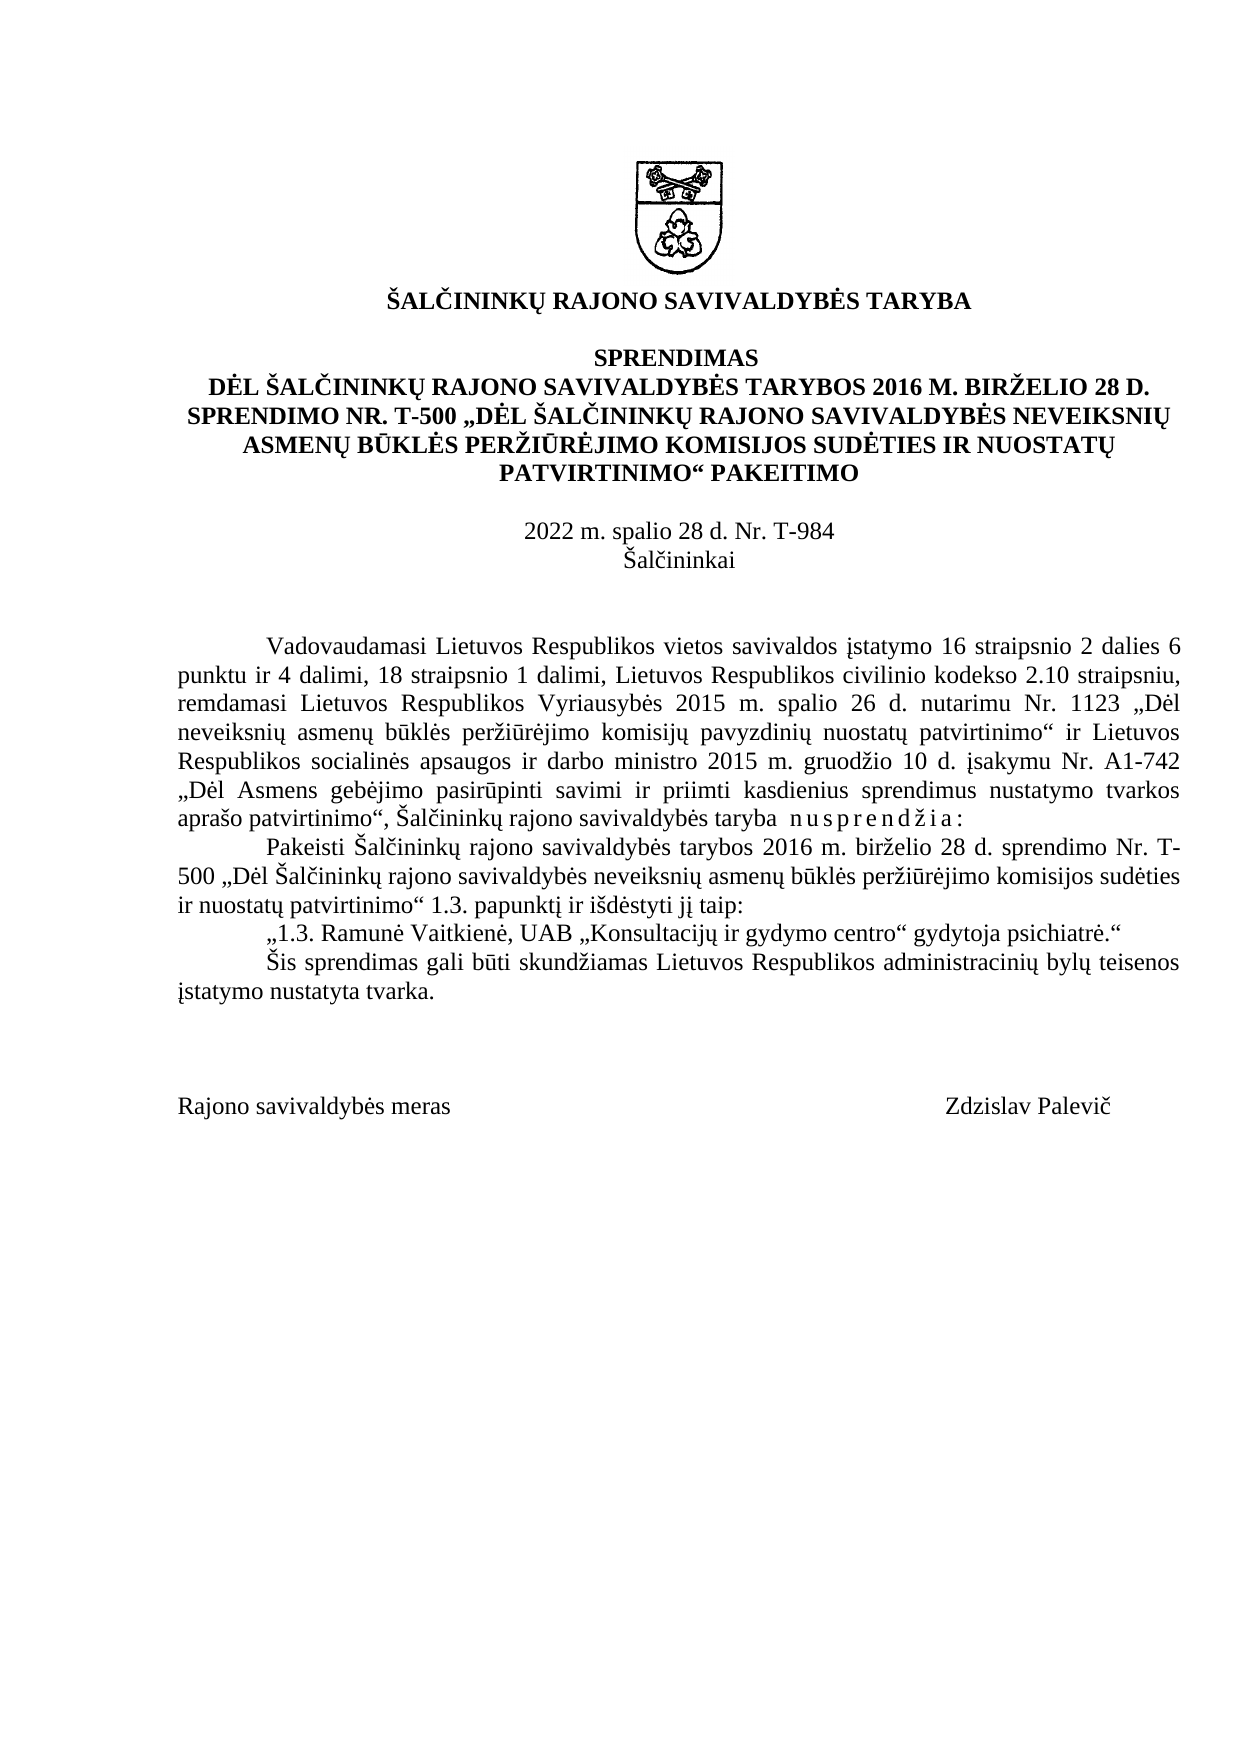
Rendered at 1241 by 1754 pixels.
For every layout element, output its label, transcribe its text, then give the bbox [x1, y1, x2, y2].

text ŠALČININKŲ RAJONO SAVIVALDYBĖS TARYBA [177, 286, 1181, 315]
text SPRENDIMAS [177, 343, 1181, 372]
text 2022 m. spalio 28 d. Nr. T-984 [177, 516, 1181, 545]
text Šalčininkai [177, 545, 1181, 573]
text „1.3. Ramunė Vaitkienė, UAB „Konsultacijų ir gydymo centro“ gydytoja psichiatrė.“ [177, 918, 1181, 947]
text Šis sprendimas gali būti skundžiamas Lietuvos Respublikos administracinių bylų teisenos įstatymo nustatyta tvarka. [177, 947, 1181, 1005]
text DĖL ŠALČININKŲ RAJONO SAVIVALDYBĖS TARYBOS 2016 M. BIRŽELIO 28 D. SPRENDIMO NR. T-500 „DĖL ŠALČININKŲ RAJONO SAVIVALDYBĖS NEVEIKSNIŲ ASMENŲ BŪKLĖS PERŽIŪRĖJIMO KOMISIJOS SUDĖTIES IR NUOSTATŲ PATVIRTINIMO“ PAKEITIMO [177, 372, 1181, 487]
text Rajono savivaldybės meras Zdzislav Palevič [177, 1091, 1181, 1120]
text Pakeisti Šalčininkų rajono savivaldybės tarybos 2016 m. birželio 28 d. sprendimo Nr. T-500 „Dėl Šalčininkų rajono savivaldybės neveiksnių asmenų būklės peržiūrėjimo komisijos sudėties ir nuostatų patvirtinimo“ 1.3. papunktį ir išdėstyti jį taip: [177, 832, 1181, 918]
text Vadovaudamasi Lietuvos Respublikos vietos savivaldos įstatymo 16 straipsnio 2 dalies 6 punktu ir 4 dalimi, 18 straipsnio 1 dalimi, Lietuvos Respublikos civilinio kodekso 2.10 straipsniu, remdamasi Lietuvos Respublikos Vyriausybės 2015 m. spalio 26 d. nutarimu Nr. 1123 „Dėl neveiksnių asmenų būklės peržiūrėjimo komisijų pavyzdinių nuostatų patvirtinimo“ ir Lietuvos Respublikos socialinės apsaugos ir darbo ministro 2015 m. gruodžio 10 d. įsakymu Nr. A1-742 „Dėl Asmens gebėjimo pasirūpinti savimi ir priimti kasdienius sprendimus nustatymo tvarkos aprašo patvirtinimo“, Šalčininkų rajono savivaldybės taryba nusprendžia: [177, 631, 1181, 832]
